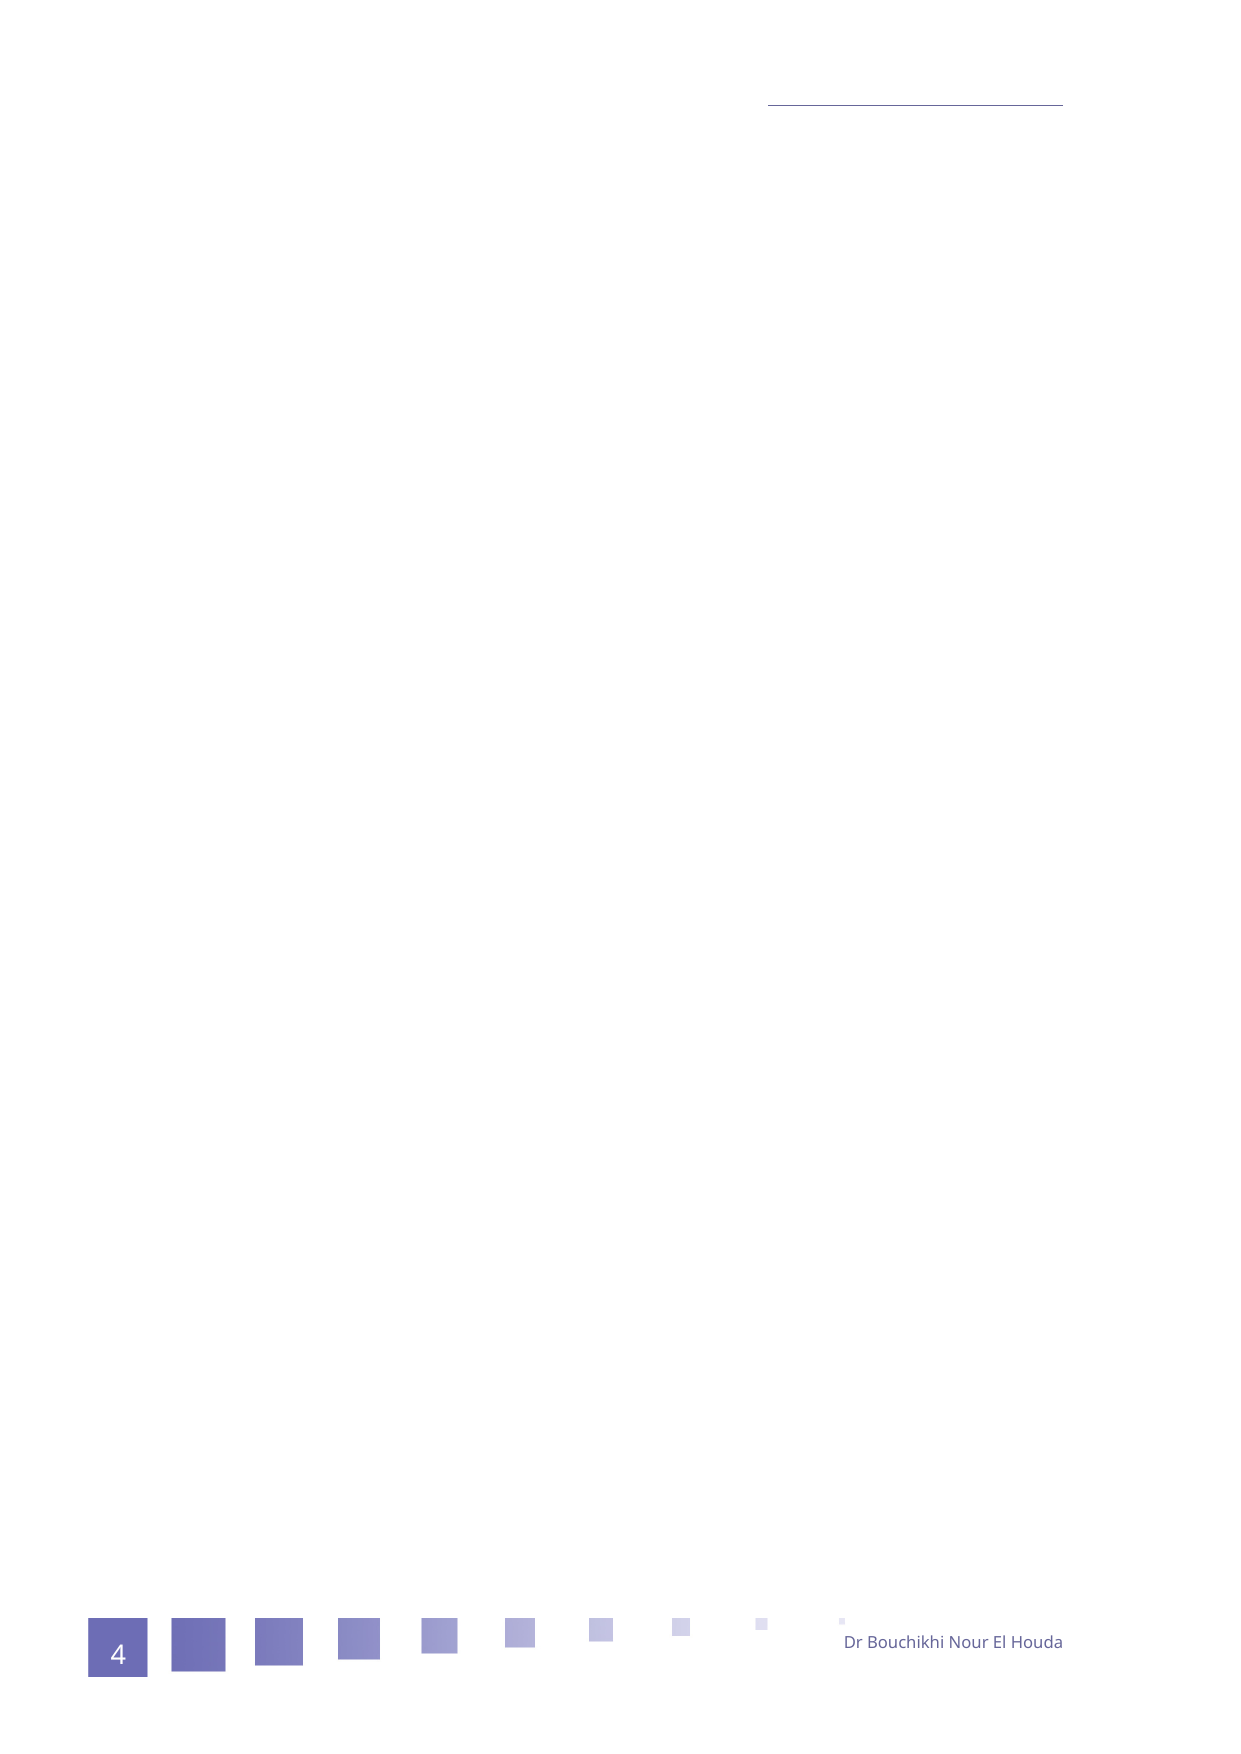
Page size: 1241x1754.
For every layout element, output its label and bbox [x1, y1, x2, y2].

picture [88, 1618, 889, 1678]
